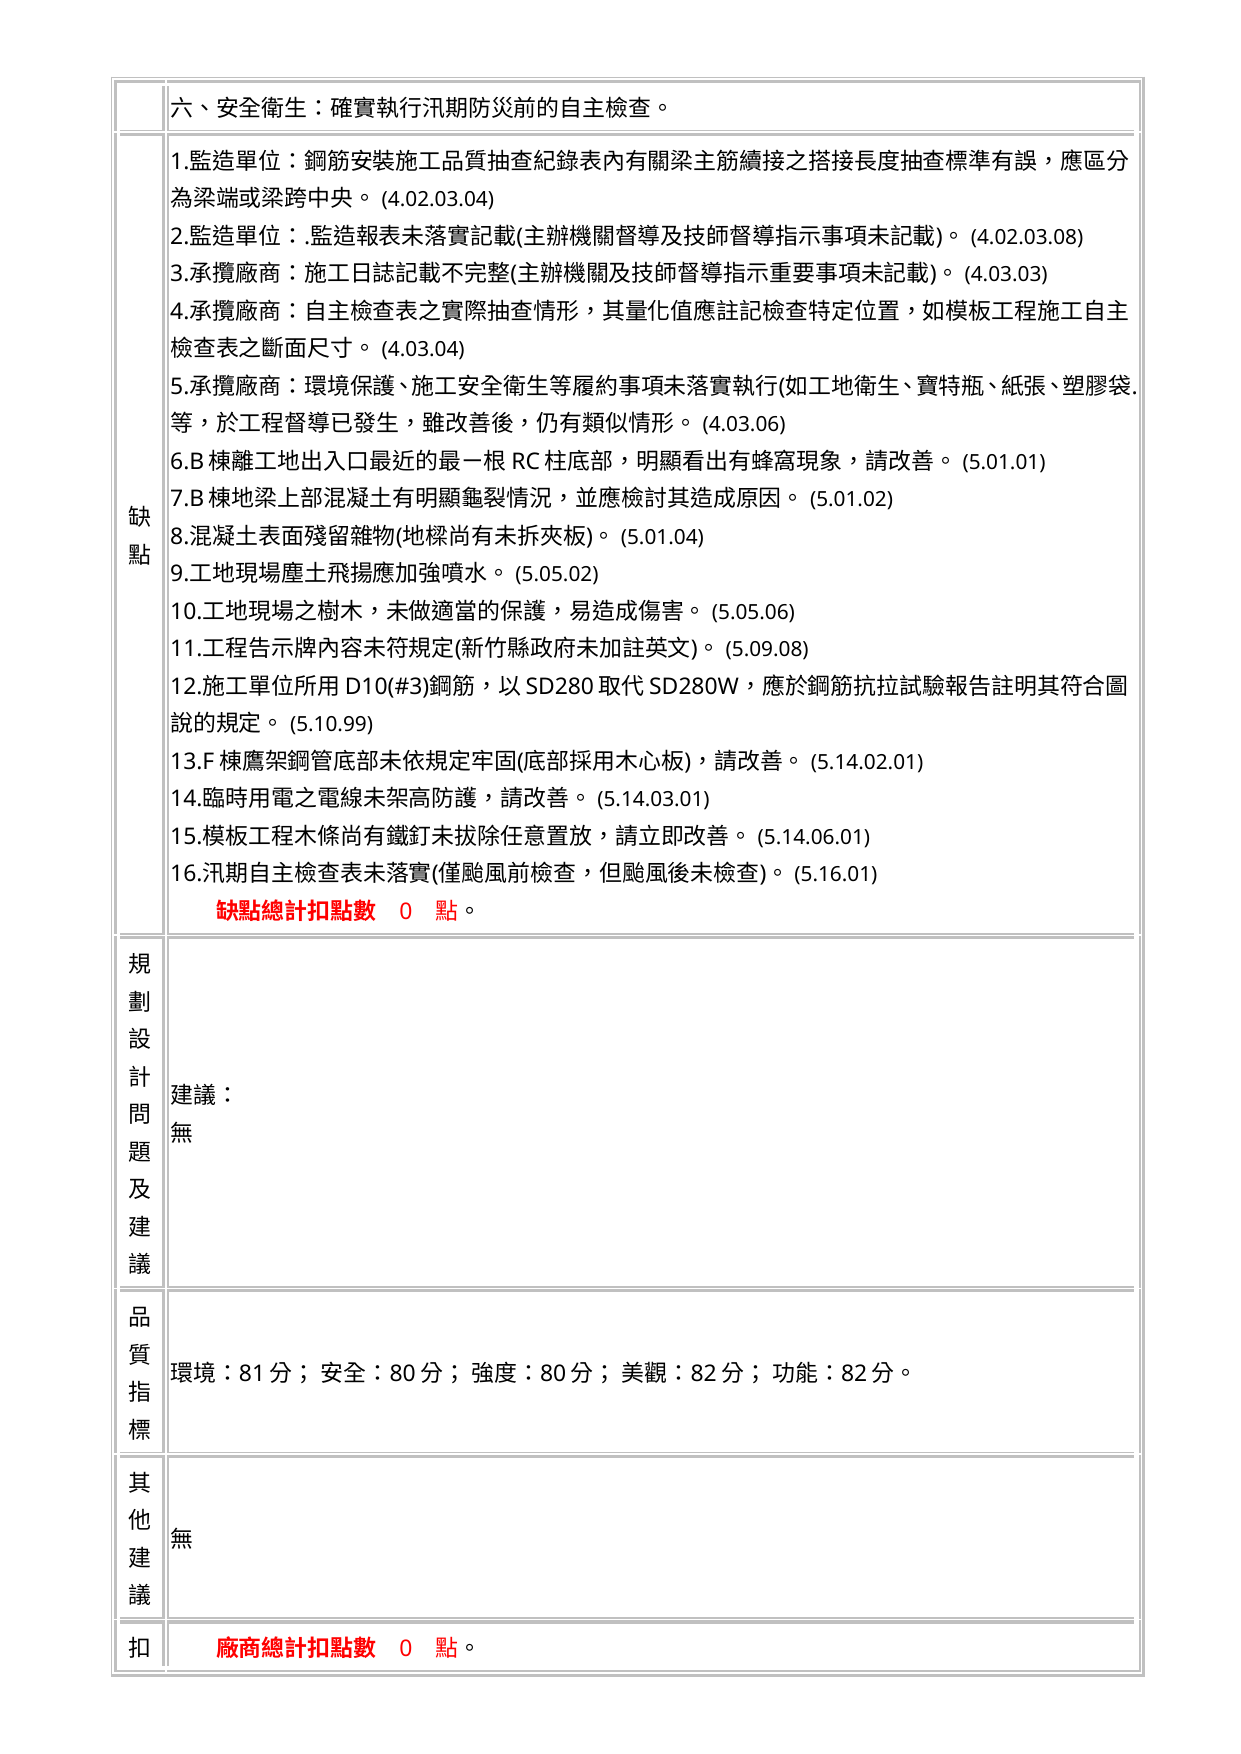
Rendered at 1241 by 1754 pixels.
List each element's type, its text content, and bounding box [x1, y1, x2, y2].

table_cell 其 他 建 議 [114, 1452, 165, 1617]
table_cell 六、安全衛生：確實執行汛期防災前的自主檢查。 [165, 78, 1142, 130]
table_cell 環境：81分； 安全：80分； 強度：80分； 美觀：82分； 功能：82分。 [165, 1286, 1142, 1452]
table_cell 廠商總計扣點數 0 點。 [165, 1617, 1142, 1670]
table_cell 無 [165, 1452, 1142, 1617]
table_cell [117, 83, 165, 130]
table_cell 規劃 設計 問題 及 建議 [114, 933, 165, 1286]
table_cell 扣 [114, 1617, 165, 1670]
table_cell 品 質 指 標 [114, 1286, 165, 1452]
table_cell 缺 點 [114, 130, 165, 933]
table_cell 建議： 無 [165, 933, 1142, 1286]
table_cell 1.監造單位：鋼筋安裝施工品質抽查紀錄表內有關梁主筋續接之搭接長度抽查標準有誤，應區分為梁端或梁跨中央。 (4.02.03.04) 2.監造單位：.監造報表未落實記載(主辦機關督導及技師督導指示事項未記載)。 (4.02.03.08) 3.承攬廠商：施工日誌記載不完整(主辦機關及技師督導指示重要事項未記載)。 (4.03.03) 4.承攬廠商：自主檢查表之實際抽查情形，其量化值應註記檢查特定位置，如模板工程施工自主檢查表之斷面尺寸。 (4.03.04) 5.承攬廠商：環境保護、施工安全衛生等履約事項未落實執行(如工地衛生、寶特瓶、紙張、塑膠袋.等，於工程督導已發生，雖改善後，仍有類似情形。 (4.03.06) 6.B棟離工地出入口最近的最ㄧ根RC柱底部，明顯看出有蜂窩現象，請改善。 (5.01.01) 7.B棟地梁上部混凝土有明顯龜裂情況，並應檢討其造成原因。 (5.01.02) 8.混凝土表面殘留雜物(地樑尚有未拆夾板)。 (5.01.04) 9.工地現場塵土飛揚應加強噴水。 (5.05.02) 10.工地現場之樹木，未做適當的保護，易造成傷害。 (5.05.06) 11.工程告示牌內容未符規定(新竹縣政府未加註英文)。 (5.09.08) 12.施工單位所用D10(#3)鋼筋，以SD280取代SD280W，應於鋼筋抗拉試驗報告註明其符合圖說的規定。 (5.10.99) 13.F棟鷹架鋼管底部未依規定牢固(底部採用木心板)，請改善。 (5.14.02.01) 14.臨時用電之電線未架高防護，請改善。 (5.14.03.01) 15.模板工程木條尚有鐵釘未拔除任意置放，請立即改善。 (5.14.06.01) 16.汛期自主檢查表未落實(僅颱風前檢查，但颱風後未檢查)。 (5.16.01) 缺點總計扣點數 0 點。 [165, 130, 1142, 933]
